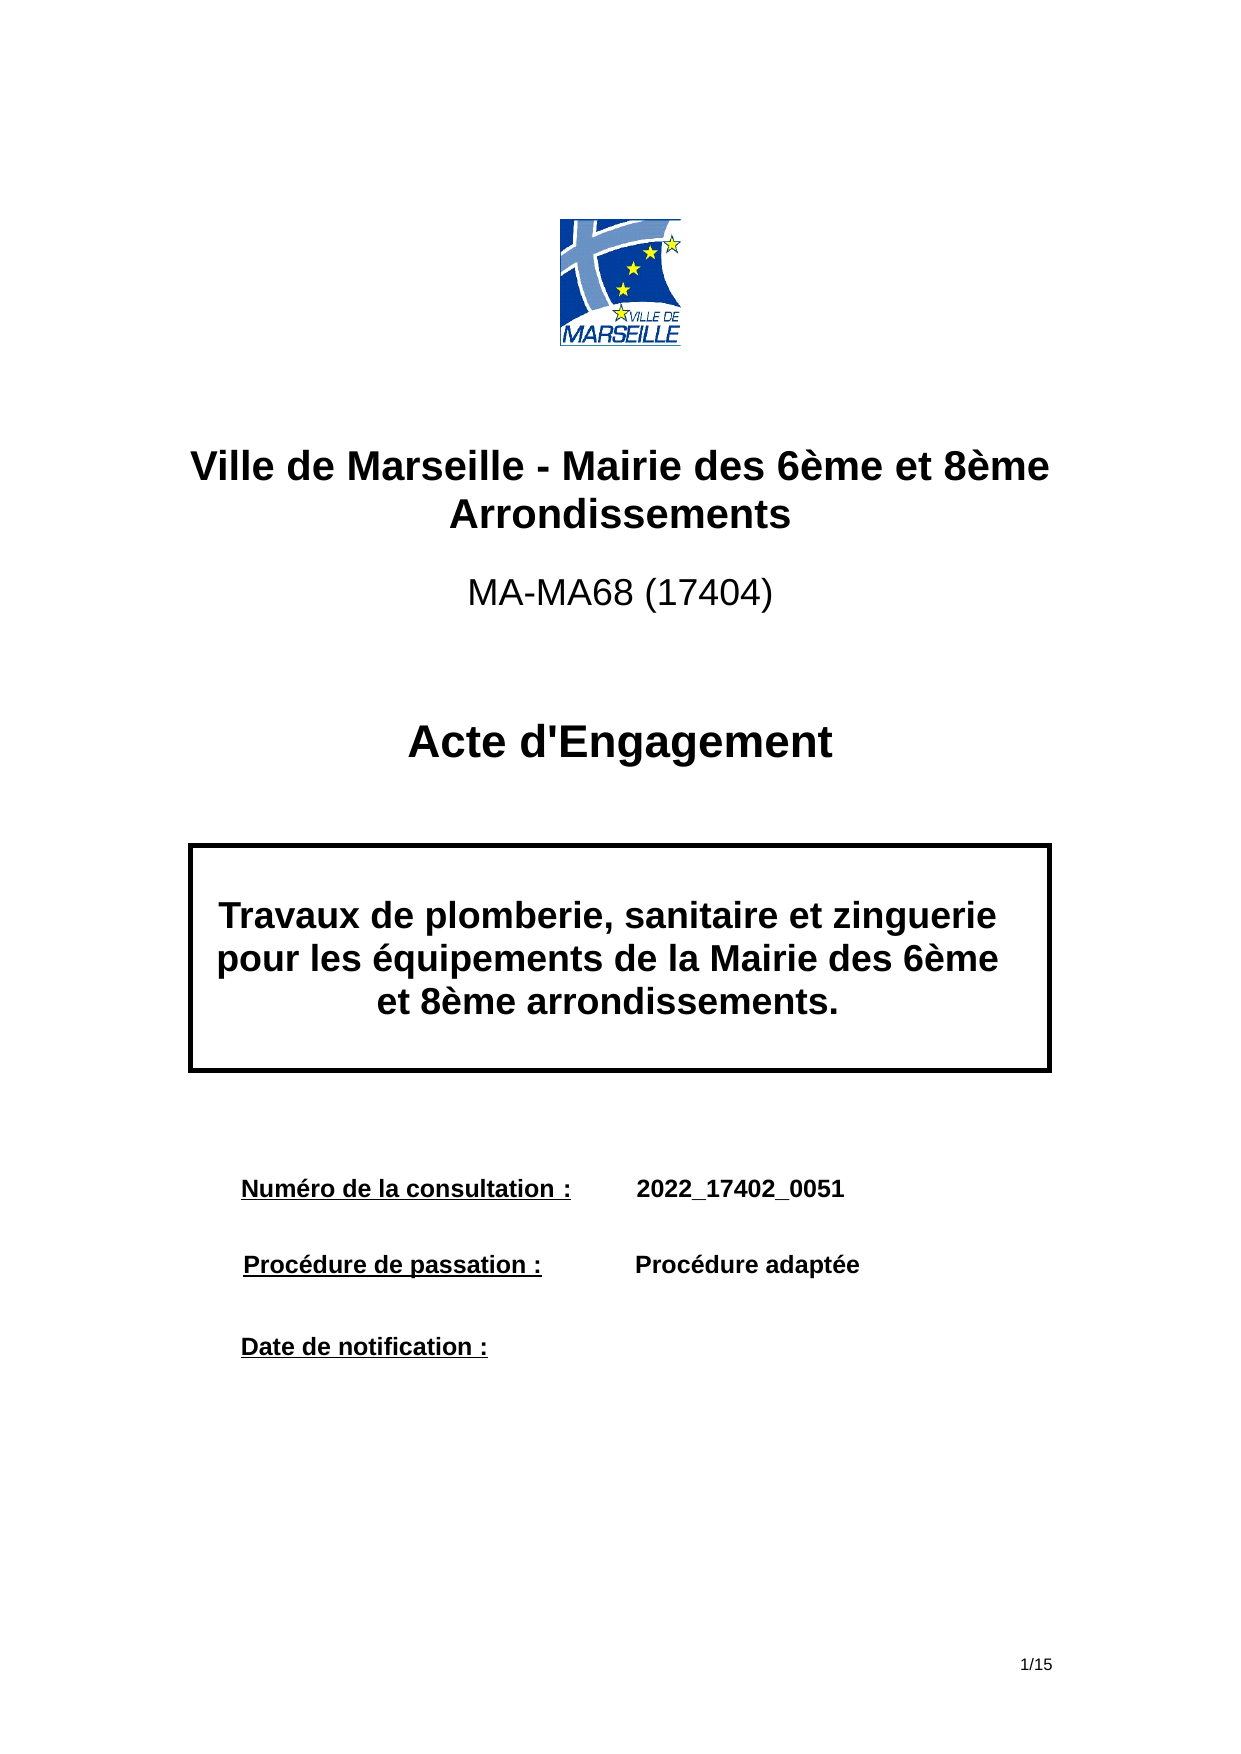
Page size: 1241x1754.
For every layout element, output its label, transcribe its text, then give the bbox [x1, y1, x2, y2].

text Procédure de passation : Procédure adaptée [243, 1251, 1052, 1279]
text Travaux de plomberie, sanitaire et zinguerie pour les équipements de la Mairie des 6ème et 8ème arrondissements. [193, 886, 1047, 1023]
text Numéro de la consultation : 2022_17402_0051 [241, 1174, 1052, 1203]
text Ville de Marseille - Mairie des 6ème et 8ème Arrondissements [188, 441, 1052, 537]
text Date de notification : [241, 1332, 1052, 1361]
text MA-MA68 (17404) [188, 571, 1052, 614]
text Acte d'Engagement [188, 714, 1052, 767]
